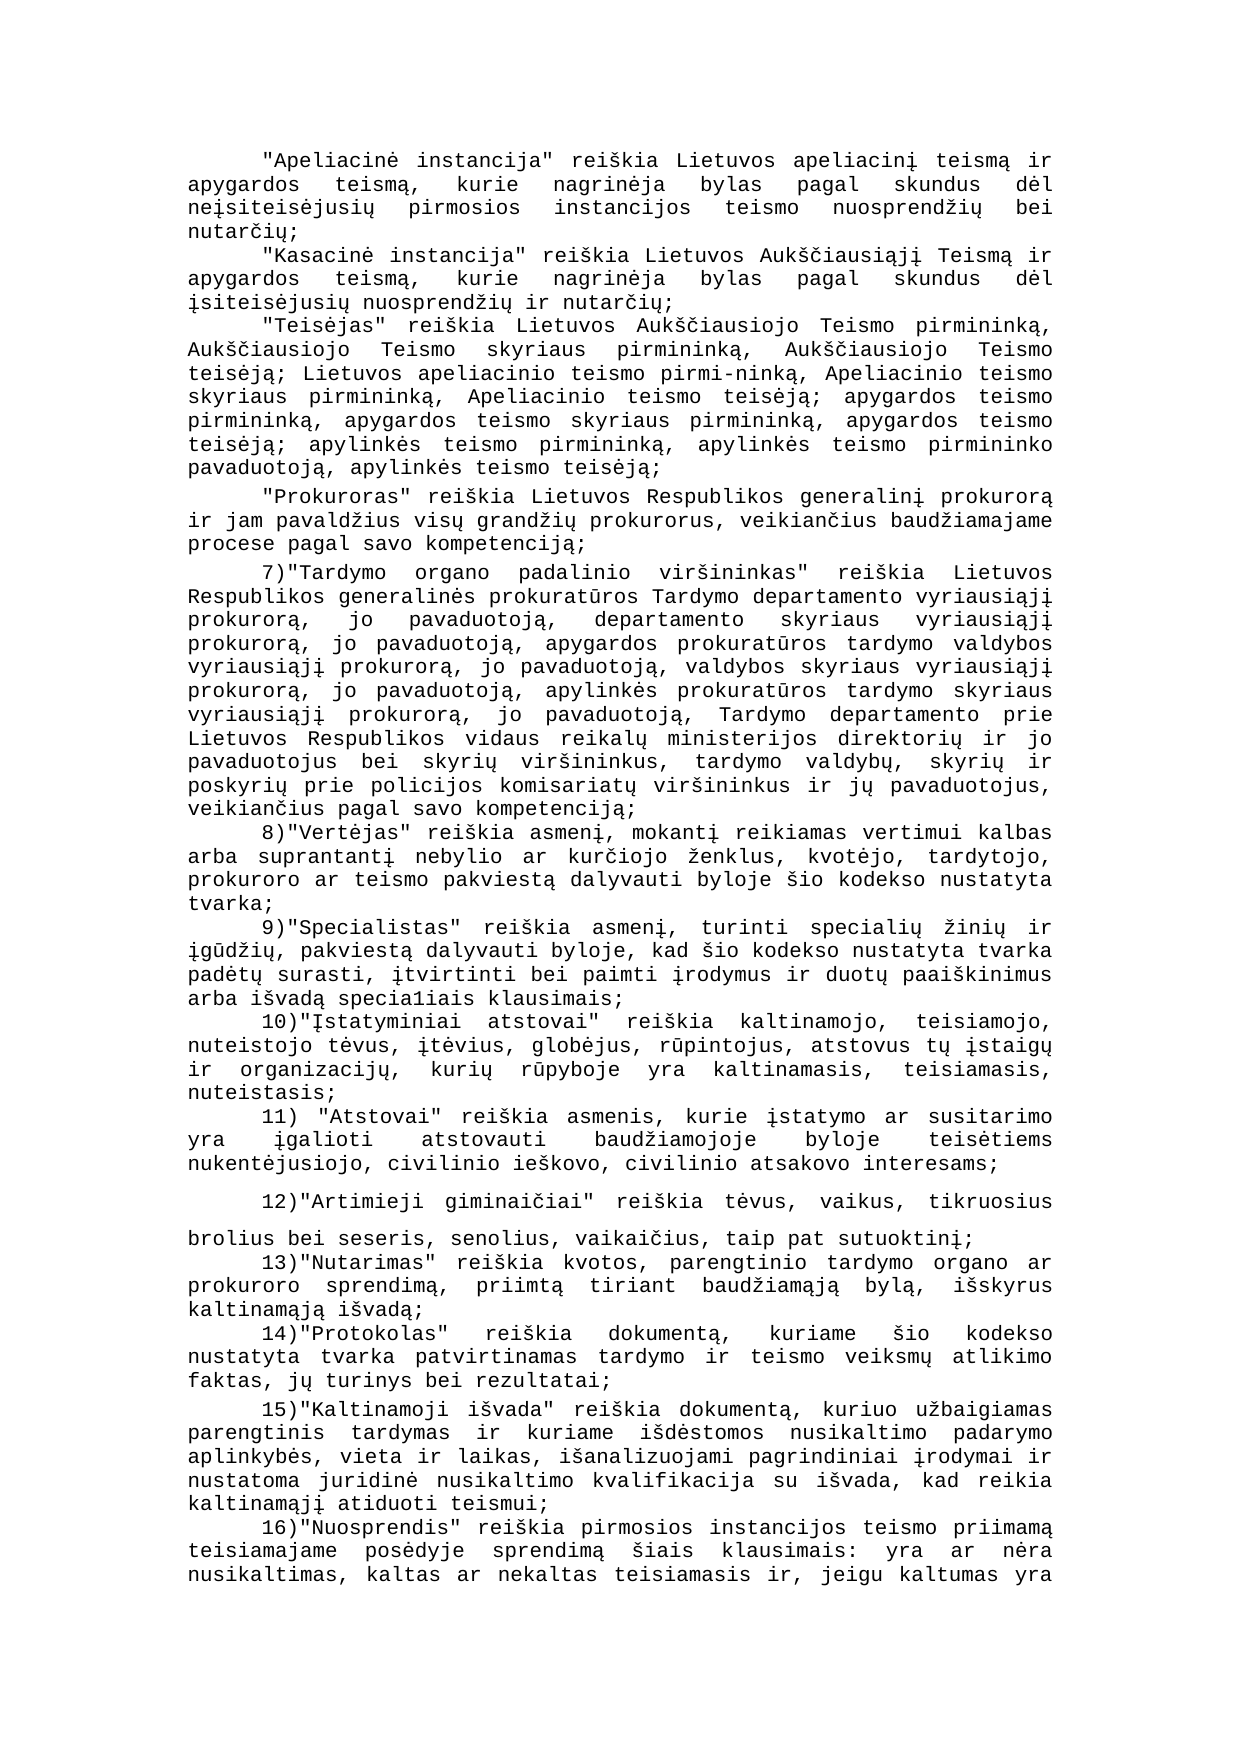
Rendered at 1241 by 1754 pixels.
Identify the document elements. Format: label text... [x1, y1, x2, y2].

list "Kasacinė instancija" reiškia Lietuvos Aukščiausiąjį Teismą ir apygardos teismą, kurie nagrinėja bylas pagal skundus dėl įsiteisėjusių nuosprendžių ir nutarčių; [187, 244, 1053, 316]
text 16)"Nuosprendis" reiškia pirmosios instancijos teismo priimamą teisiamajame posėdyje sprendimą šiais klausimais: yra ar nėra nusikaltimas, kaltas ar nekaltas teisiamasis ir, jeigu kaltumas yra [187, 1517, 1053, 1588]
text 12)"Artimieji giminaičiai" reiškia tėvus, vaikus, tikruosius brolius bei seseris, senolius, vaikaičius, taip pat sutuoktinį; [187, 1177, 1053, 1252]
text 7)"Tardymo organo padalinio viršininkas" reiškia Lietuvos Respublikos generalinės prokuratūros Tardymo departamento vyriausiąjį prokurorą, jo pavaduotoją, departamento skyriaus vyriausiąjį prokurorą, jo pavaduotoją, apygardos prokuratūros tardymo valdybos vyriausiąjį prokurorą, jo pavaduotoją, valdybos skyriaus vyriausiąjį prokurorą, jo pavaduotoją, apylinkės prokuratūros tardymo skyriaus vyriausiąjį prokurorą, jo pavaduotoją, Tardymo departamento prie Lietuvos Respublikos vidaus reikalų ministerijos direktorių ir jo pavaduotojus bei skyrių viršininkus, tardymo valdybų, skyrių ir poskyrių prie policijos komisariatų viršininkus ir jų pavaduotojus, veikiančius pagal savo kompetenciją; [187, 562, 1053, 822]
text 10)"Įstatyminiai atstovai" reiškia kaltinamojo, teisiamojo, nuteistojo tėvus, įtėvius, globėjus, rūpintojus, atstovus tų įstaigų ir organizacijų, kurių rūpyboje yra kaltinamasis, teisiamasis, nuteistasis; [187, 1011, 1053, 1106]
text 8)"Vertėjas" reiškia asmenį, mokantį reikiamas vertimui kalbas arba suprantantį nebylio ar kurčiojo ženklus, kvotėjo, tardytojo, prokuroro ar teismo pakviestą dalyvauti byloje šio kodekso nustatyta tvarka; [187, 822, 1053, 917]
text 9)"Specialistas" reiškia asmenį, turinti specialių žinių ir įgūdžių, pakviestą dalyvauti byloje, kad šio kodekso nustatyta tvarka padėtų surasti, įtvirtinti bei paimti įrodymus ir duotų paaiškinimus arba išvadą specia1iais klausimais; [187, 917, 1053, 1011]
text 13)"Nutarimas" reiškia kvotos, parengtinio tardymo organo ar prokuroro sprendimą, priimtą tiriant baudžiamąją bylą, išskyrus kaltinamąją išvadą; [187, 1252, 1053, 1323]
list "Teisėjas" reiškia Lietuvos Aukščiausiojo Teismo pirmininką, Aukščiausiojo Teismo skyriaus pirmininką, Aukščiausiojo Teismo teisėją; Lietuvos apeliacinio teismo pirmi-ninką, Apeliacinio teismo skyriaus pirmininką, Apeliacinio teismo teisėją; apygardos teismo pirmininką, apygardos teismo skyriaus pirmininką, apygardos teismo teisėją; apylinkės teismo pirmininką, apylinkės teismo pirmininko pavaduotoją, apylinkės teismo teisėją; [187, 316, 1053, 481]
text 14)"Protokolas" reiškia dokumentą, kuriame šio kodekso nustatyta tvarka patvirtinamas tardymo ir teismo veiksmų atlikimo faktas, jų turinys bei rezultatai; [187, 1323, 1053, 1394]
list "Prokuroras" reiškia Lietuvos Respublikos generalinį prokurorą ir jam pavaldžius visų grandžių prokurorus, veikiančius baudžiamajame procese pagal savo kompetenciją; [187, 486, 1053, 557]
list "Apeliacinė instancija" reiškia Lietuvos apeliacinį teismą ir apygardos teismą, kurie nagrinėja bylas pagal skundus dėl neįsiteisėjusių pirmosios instancijos teismo nuosprendžių bei nutarčių; [187, 150, 1053, 244]
text 15)"Kaltinamoji išvada" reiškia dokumentą, kuriuo užbaigiamas parengtinis tardymas ir kuriame išdėstomos nusikaltimo padarymo aplinkybės, vieta ir laikas, išanalizuojami pagrindiniai įrodymai ir nustatoma juridinė nusikaltimo kvalifikacija su išvada, kad reikia kaltinamąjį atiduoti teismui; [187, 1399, 1053, 1517]
text 11) "Atstovai" reiškia asmenis, kurie įstatymo ar susitarimo yra įgalioti atstovauti baudžiamojoje byloje teisėtiems nukentėjusiojo, civilinio ieškovo, civilinio atsakovo interesams; [187, 1106, 1053, 1177]
